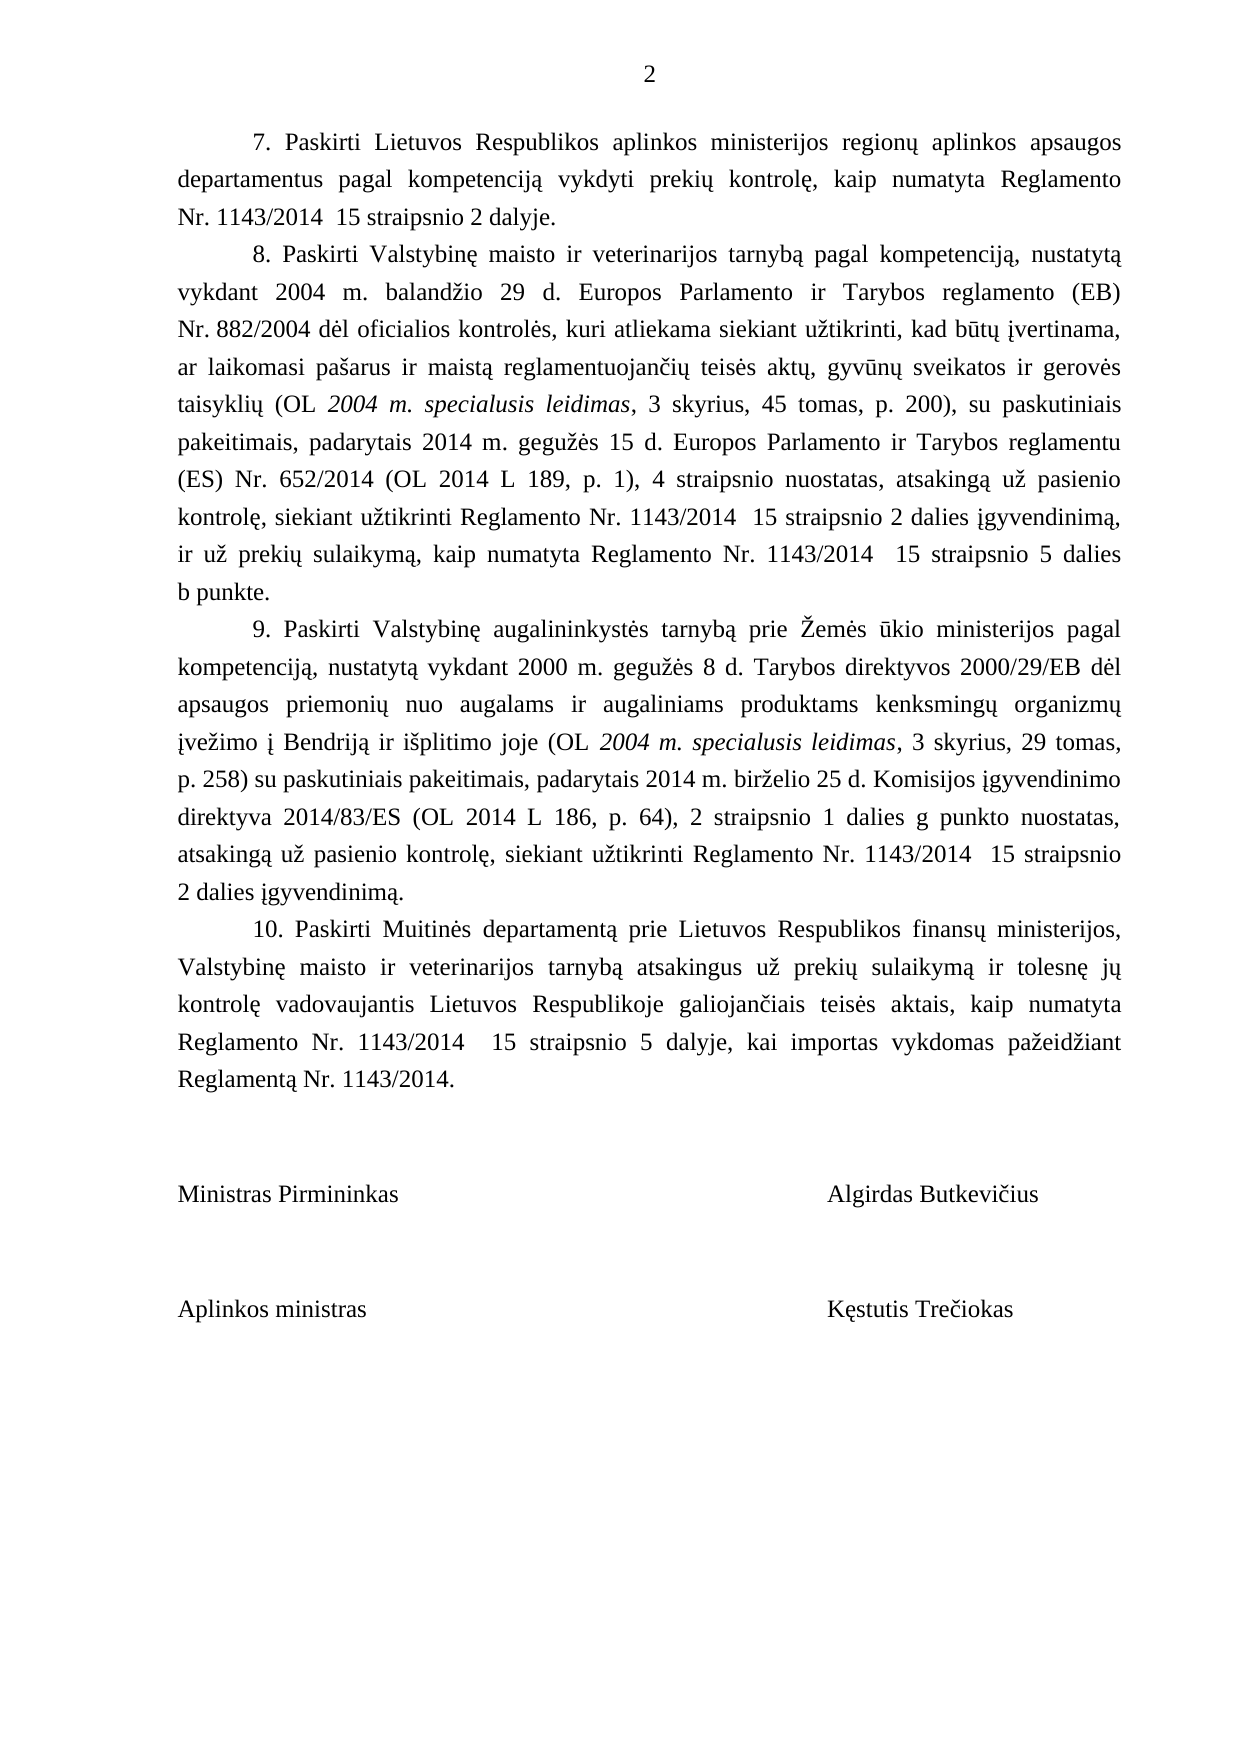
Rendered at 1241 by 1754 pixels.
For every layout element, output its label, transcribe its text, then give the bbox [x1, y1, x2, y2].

text 9. Paskirti Valstybinę augalininkystės tarnybą prie Žemės ūkio ministerijos pagal kompetenciją, nustatytą vykdant 2000 m. gegužės 8 d. Tarybos direktyvos 2000/29/EB dėl apsaugos priemonių nuo augalams ir augaliniams produktams kenksmingų organizmų įvežimo į Bendriją ir išplitimo joje (OL 2004 m. specialusis leidimas, 3 skyrius, 29 tomas, p. 258) su paskutiniais pakeitimais, padarytais 2014 m. birželio 25 d. Komisijos įgyvendinimo direktyva 2014/83/ES (OL 2014 L 186, p. 64), 2 straipsnio 1 dalies g punkto nuostatas, atsakingą už pasienio kontrolę, siekiant užtikrinti Reglamento Nr. 1143/2014 15 straipsnio 2 dalies įgyvendinimą. [177, 606, 1122, 906]
text Aplinkos ministras Kęstutis Trečiokas [177, 1294, 1122, 1323]
text 7. Paskirti Lietuvos Respublikos aplinkos ministerijos regionų aplinkos apsaugos departamentus pagal kompetenciją vykdyti prekių kontrolę, kaip numatyta Reglamento Nr. 1143/2014 15 straipsnio 2 dalyje. [177, 118, 1122, 231]
text 8. Paskirti Valstybinę maisto ir veterinarijos tarnybą pagal kompetenciją, nustatytą vykdant 2004 m. balandžio 29 d. Europos Parlamento ir Tarybos reglamento (EB) Nr. 882/2004 dėl oficialios kontrolės, kuri atliekama siekiant užtikrinti, kad būtų įvertinama, ar laikomasi pašarus ir maistą reglamentuojančių teisės aktų, gyvūnų sveikatos ir gerovės taisyklių (OL 2004 m. specialusis leidimas, 3 skyrius, 45 tomas, p. 200), su paskutiniais pakeitimais, padarytais 2014 m. gegužės 15 d. Europos Parlamento ir Tarybos reglamentu (ES) Nr. 652/2014 (OL 2014 L 189, p. 1), 4 straipsnio nuostatas, atsakingą už pasienio kontrolę, siekiant užtikrinti Reglamento Nr. 1143/2014 15 straipsnio 2 dalies įgyvendinimą, ir už prekių sulaikymą, kaip numatyta Reglamento Nr. 1143/2014 15 straipsnio 5 dalies b punkte. [177, 231, 1122, 606]
text Ministras Pirmininkas Algirdas Butkevičius [177, 1179, 1122, 1208]
text 10. Paskirti Muitinės departamentą prie Lietuvos Respublikos finansų ministerijos, Valstybinę maisto ir veterinarijos tarnybą atsakingus už prekių sulaikymą ir tolesnę jų kontrolę vadovaujantis Lietuvos Respublikoje galiojančiais teisės aktais, kaip numatyta Reglamento Nr. 1143/2014 15 straipsnio 5 dalyje, kai importas vykdomas pažeidžiant Reglamentą Nr. 1143/2014. [177, 906, 1122, 1093]
